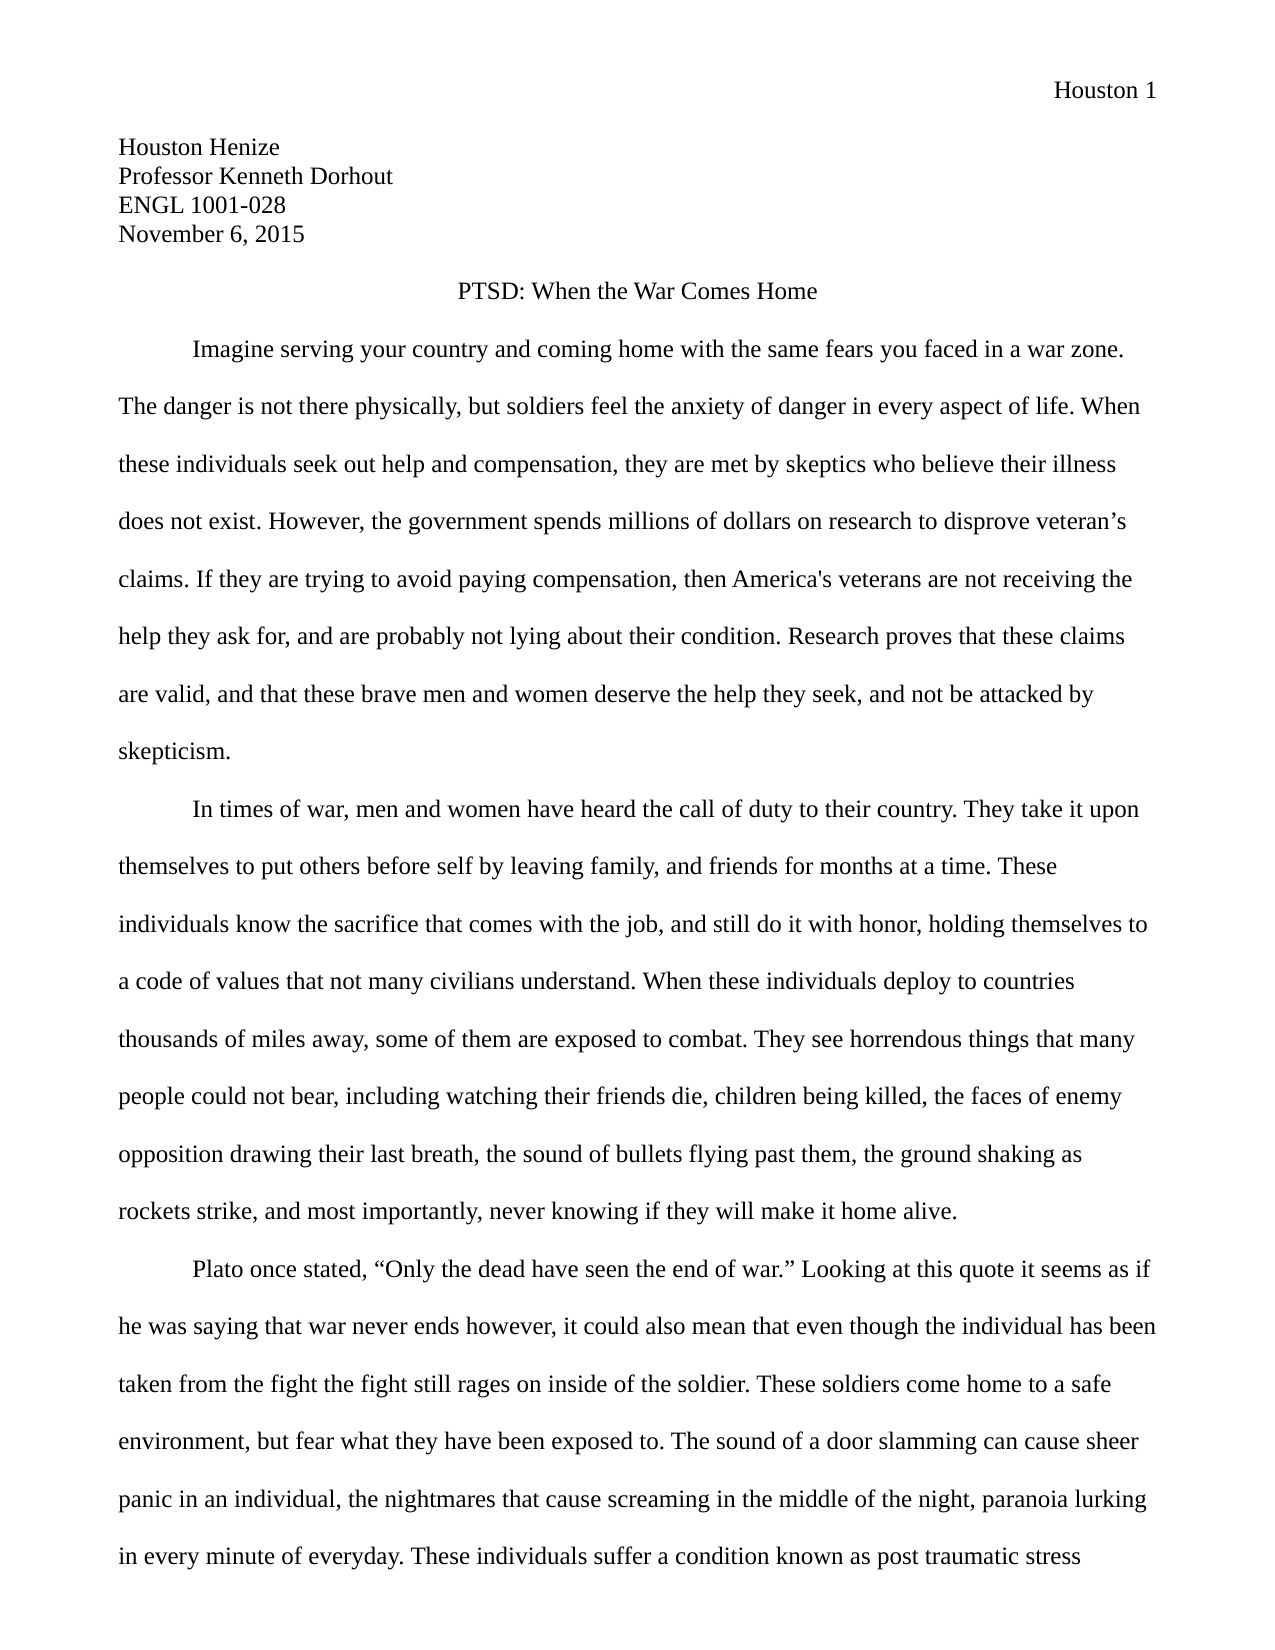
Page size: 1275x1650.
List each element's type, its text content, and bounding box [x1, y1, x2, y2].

text In times of war, men and women have heard the call of duty to their country. They take it upon themselves to put others before self by leaving family, and friends for months at a time. These individuals know the sacrifice that comes with the job, and still do it with honor, holding themselves to a code of values that not many civilians understand. When these individuals deploy to countries thousands of miles away, some of them are exposed to combat. They see horrendous things that many people could not bear, including watching their friends die, children being killed, the faces of enemy opposition drawing their last breath, the sound of bullets flying past them, the ground shaking as rockets strike, and most importantly, never knowing if they will make it home alive. [118, 794, 1157, 1225]
text November 6, 2015 [118, 219, 1157, 247]
text Professor Kenneth Dorhout [118, 161, 1157, 190]
text Plato once stated, “Only the dead have seen the end of war.” Looking at this quote it seems as if he was saying that war never ends however, it could also mean that even though the individual has been taken from the fight the fight still rages on inside of the soldier. These soldiers come home to a safe environment, but fear what they have been exposed to. The sound of a door slamming can cause sheer panic in an individual, the nightmares that cause screaming in the middle of the night, paranoia lurking in every minute of everyday. These individuals suffer a condition known as post traumatic stress [118, 1254, 1157, 1570]
text Houston Henize [118, 132, 1157, 161]
text PTSD: When the War Comes Home [118, 276, 1157, 305]
text ENGL 1001-028 [118, 190, 1157, 219]
text Imagine serving your country and coming home with the same fears you faced in a war zone. The danger is not there physically, but soldiers feel the anxiety of danger in every aspect of life. When these individuals seek out help and compensation, they are met by skeptics who believe their illness does not exist. However, the government spends millions of dollars on research to disprove veteran’s claims. If they are trying to avoid paying compensation, then America's veterans are not receiving the help they ask for, and are probably not lying about their condition. Research proves that these claims are valid, and that these brave men and women deserve the help they seek, and not be attacked by skepticism. [118, 334, 1157, 765]
